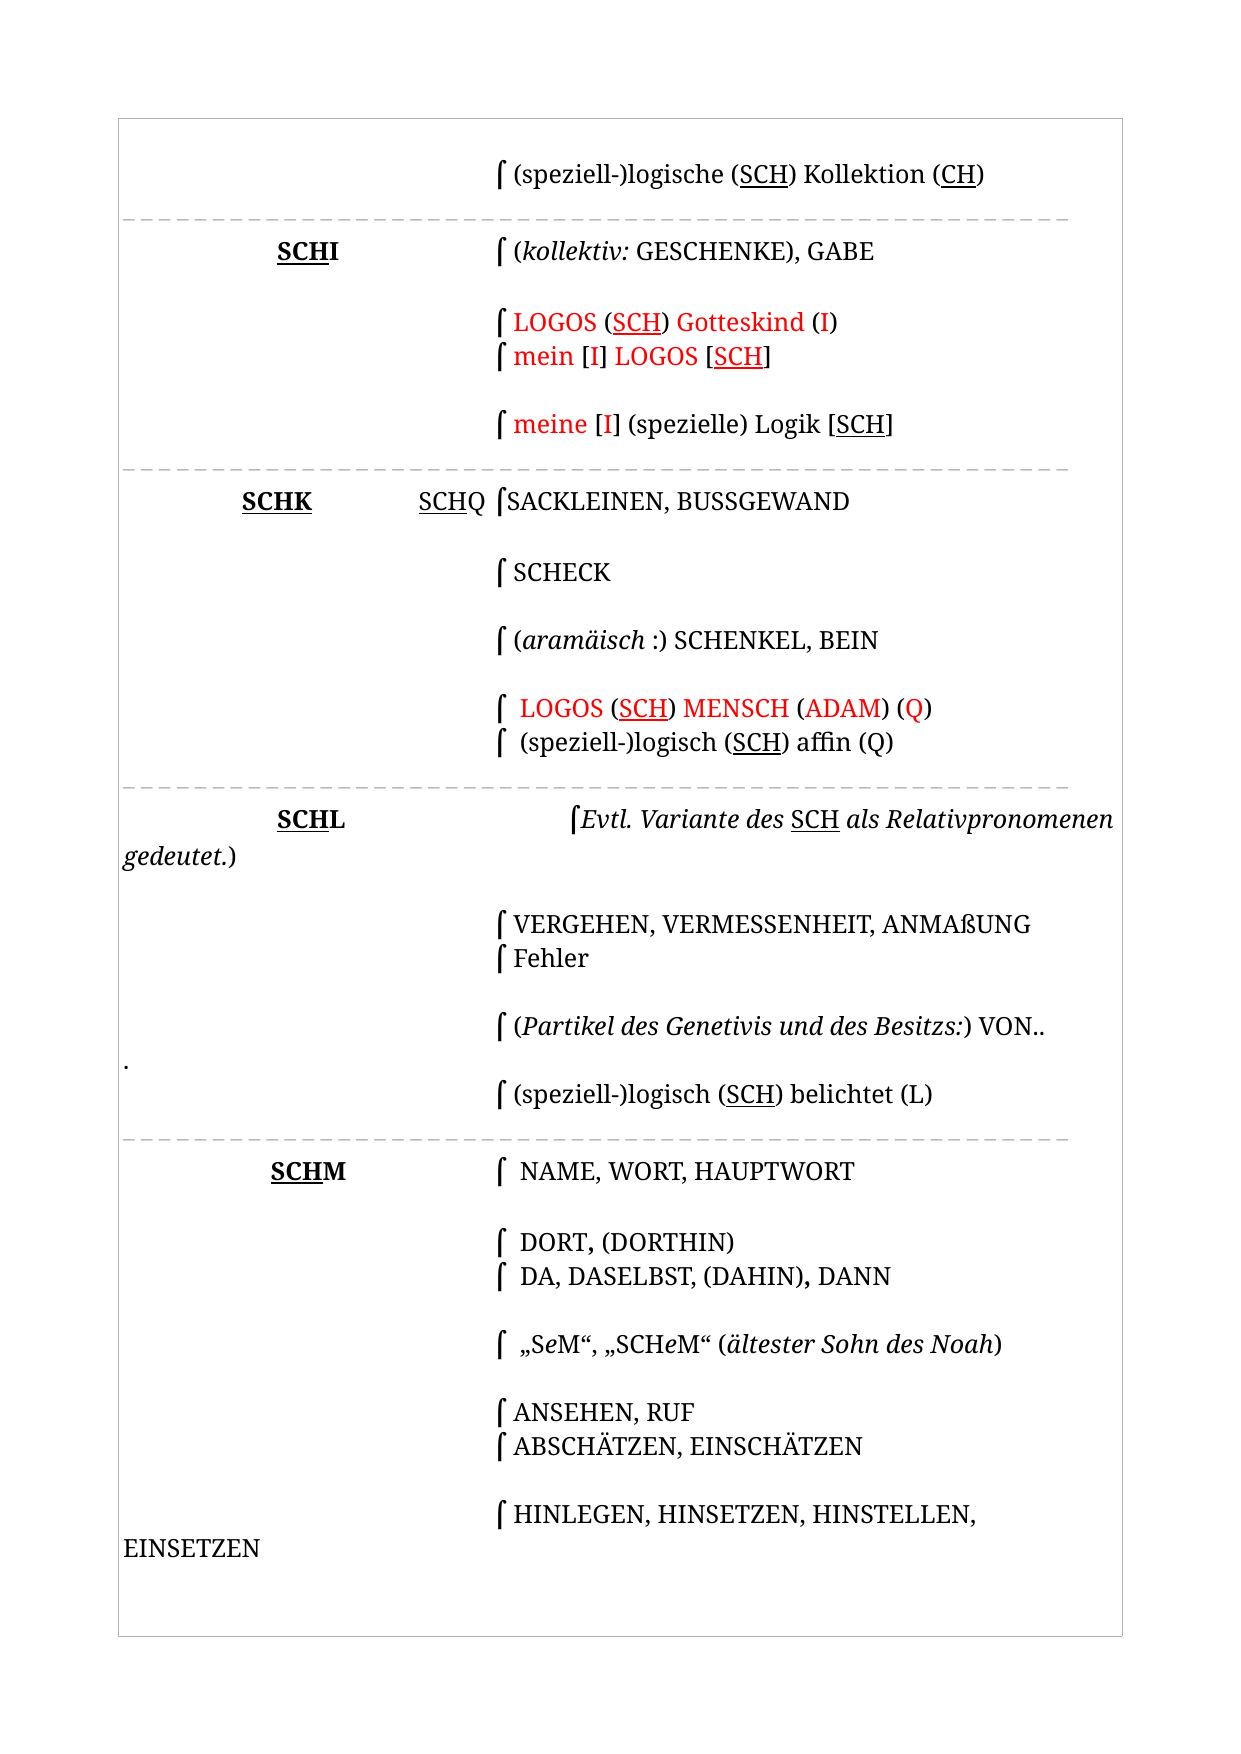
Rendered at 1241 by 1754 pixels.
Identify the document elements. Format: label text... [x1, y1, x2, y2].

text ⌠ DA, DASELBST, (DAHIN), DANN [123, 1258, 1117, 1292]
text ⌠ mein [I] LOGOS [SCH] [123, 339, 1117, 373]
text ⌠ (Partikel des Genetivis und des Besitzs:) VON.. [123, 1008, 1117, 1043]
text ⌠ ABSCHÄTZEN, EINSCHÄTZEN [123, 1429, 1117, 1463]
text ⌠ VERGEHEN, VERMESSENHEIT, ANMAßUNG [123, 906, 1117, 940]
text ⌠ Fehler [123, 940, 1117, 974]
text ⌠ DORT, (DORTHIN) [123, 1224, 1117, 1258]
text _ _ _ _ _ _ _ _ _ _ _ _ _ _ _ _ _ _ _ _ _ _ _ _ _ _ _ _ _ _ _ _ _ _ _ _ _ _ _ _ _ _ _ _ _ _ _ _ _ _ _ _ _ [123, 1111, 1117, 1145]
text ⌠ ANSEHEN, RUF [123, 1394, 1117, 1429]
text 340 Ms SCHM ⌠ NAME, WORT, HAUPTWORT [123, 1145, 1117, 1190]
text ⌠ meine [I] (spezielle) Logik [SCH] [123, 407, 1117, 441]
text ⌠ (aramäisch :) SCHENKEL, BEIN [123, 622, 1117, 657]
text ⌠ LOGOS (SCH) MENSCH (ADAM) (Q) [123, 691, 1117, 725]
text _ _ _ _ _ _ _ _ _ _ _ _ _ _ _ _ _ _ _ _ _ _ _ _ _ _ _ _ _ _ _ _ _ _ _ _ _ _ _ _ _ _ _ _ _ _ _ _ _ _ _ _ _ [123, 441, 1117, 475]
text 3010 ys SCHI ⌠ (kollektiv: GESCHENKE), GABE [123, 225, 1117, 271]
text ⌠ SCHECK [123, 554, 1117, 588]
text ⌠ (speziell-)logisch (SCH) affin (Q) [123, 725, 1117, 759]
text ⌠ „SeM“, „SCHeM“ (ältester Sohn des Noah) [123, 1326, 1117, 1361]
text ⌠ HINLEGEN, HINSETZEN, HINSTELLEN, EINSETZEN [123, 1497, 1117, 1565]
text 330 ls SCHL ⌠Evtl. Variante des SCH als Relativpronomenen gedeutet.) [123, 793, 1117, 872]
text ⌠ LOGOS (SCH) Gotteskind (I) [123, 304, 1117, 339]
text _ _ _ _ _ _ _ _ _ _ _ _ _ _ _ _ _ _ _ _ _ _ _ _ _ _ _ _ _ _ _ _ _ _ _ _ _ _ _ _ _ _ _ _ _ _ _ _ _ _ _ _ _ [123, 759, 1117, 793]
text _ _ _ _ _ _ _ _ _ _ _ _ _ _ _ _ _ _ _ _ _ _ _ _ _ _ _ _ _ _ _ _ _ _ _ _ _ _ _ _ _ _ _ _ _ _ _ _ _ _ _ _ _ [123, 191, 1117, 225]
text . [123, 1043, 1117, 1077]
text ⌠ (speziell-)logisch (SCH) belichtet (L) [123, 1077, 1117, 1111]
text ⌠ (speziell-)logische (SCH) Kollektion (CH) [123, 157, 1117, 191]
text 400 qs SCHK SCHQ ⌠SACKLEINEN, BUSSGEWAND [123, 475, 1117, 520]
